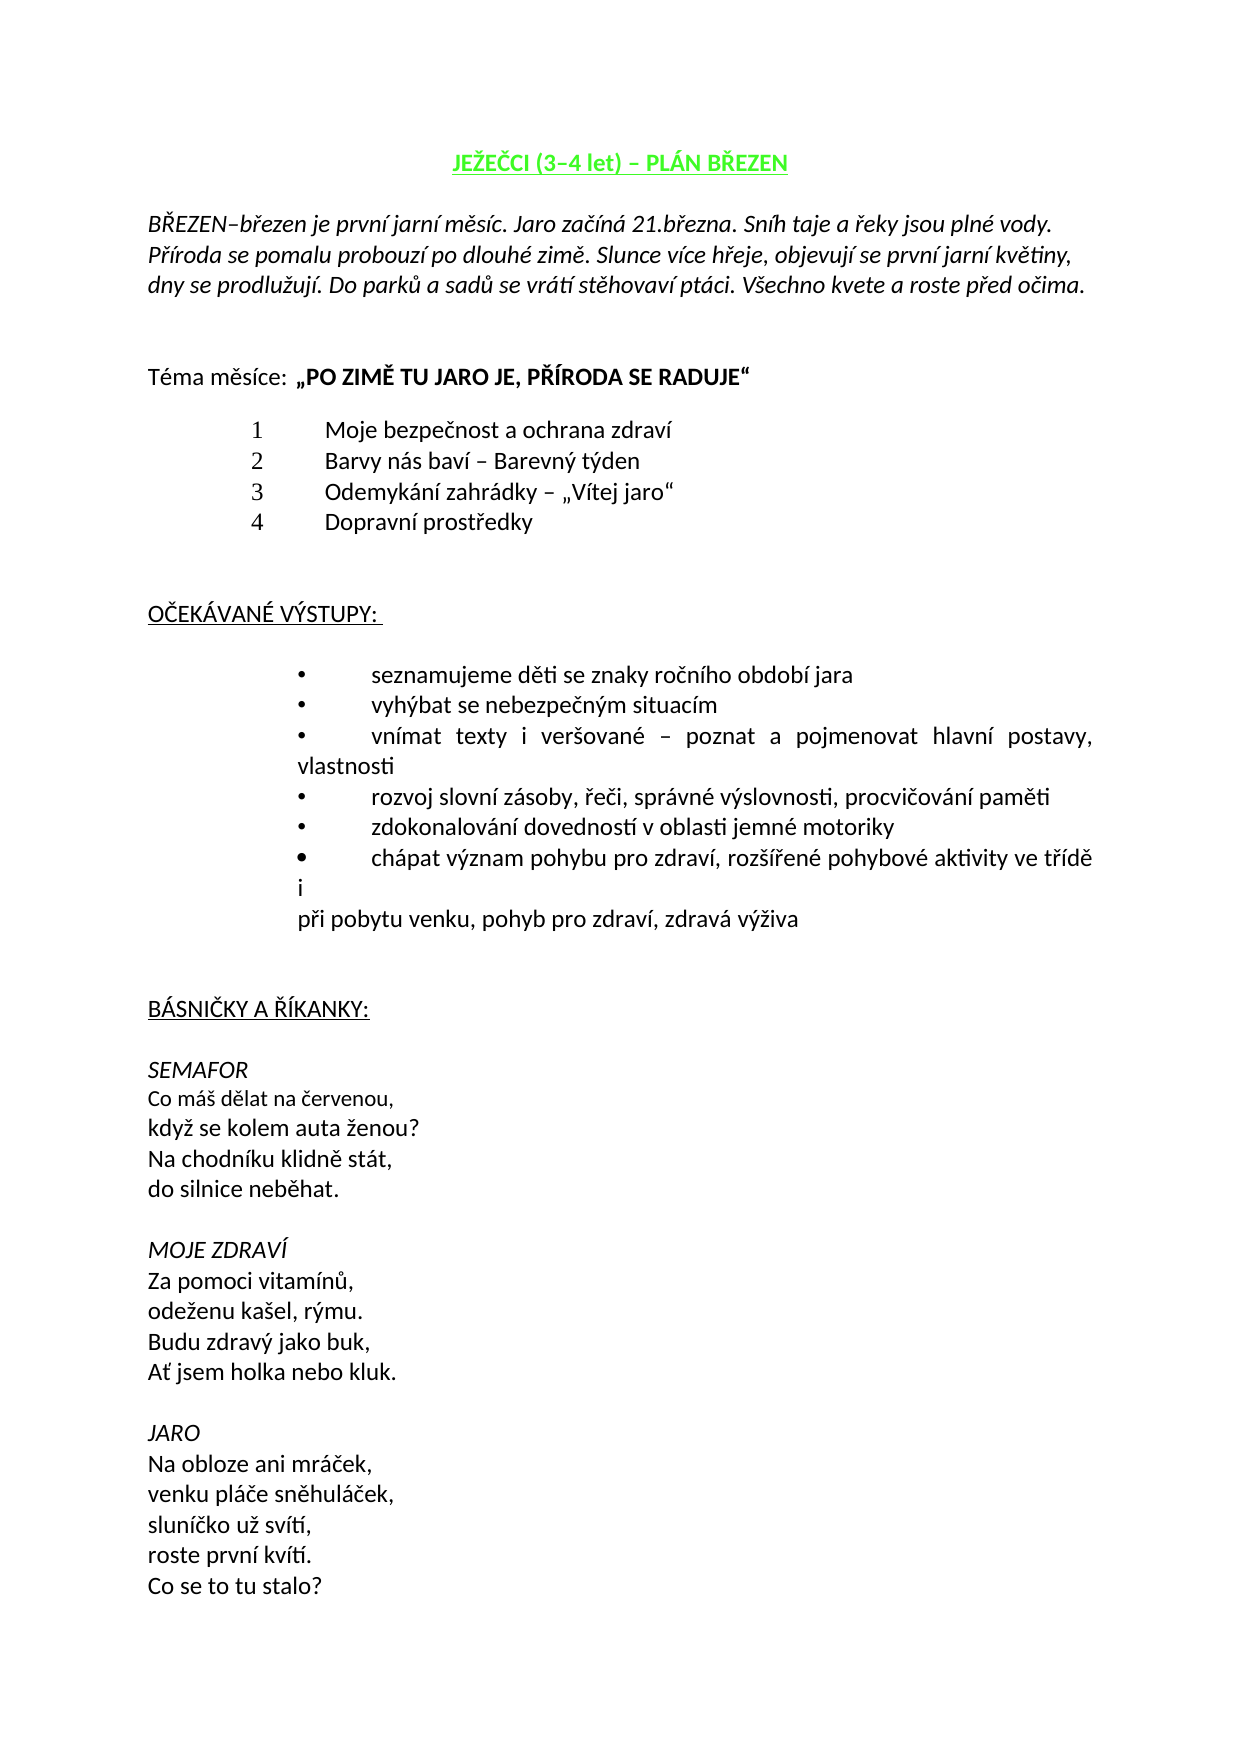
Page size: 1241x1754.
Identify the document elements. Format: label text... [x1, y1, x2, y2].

list chápat význam pohybu pro zdraví, rozšířené pohybové aktivity ve třídě i [297, 842, 1093, 903]
text když se kolem auta ženou? [148, 1112, 1093, 1143]
text MOJE ZDRAVÍ [148, 1234, 1093, 1265]
list rozvoj slovní zásoby, řeči, správné výslovnosti, procvičování paměti [297, 781, 1093, 811]
text Co máš dělat na červenou, [148, 1084, 1093, 1112]
list Odemykání zahrádky – „Vítej jaro“ [251, 476, 1093, 506]
list vnímat texty i veršované – poznat a pojmenovat hlavní postavy, vlastnosti [297, 720, 1093, 781]
text do silnice neběhat. [148, 1173, 1093, 1204]
text Za pomoci vitamínů, [148, 1265, 1093, 1296]
text odeženu kašel, rýmu. [148, 1296, 1093, 1326]
text roste první kvítí. [148, 1540, 1093, 1570]
text Ať jsem holka nebo kluk. [148, 1357, 1093, 1387]
text OČEKÁVANÉ VÝSTUPY: [148, 598, 1093, 628]
text venku pláče sněhuláček, [148, 1479, 1093, 1509]
text sluníčko už svítí, [148, 1509, 1093, 1540]
list seznamujeme děti se znaky ročního období jara [297, 659, 1093, 689]
text Na chodníku klidně stát, [148, 1143, 1093, 1173]
text BŘEZEN–březen je první jarní měsíc. Jaro začíná 21.března. Sníh taje a řeky jsou plné vody. Příroda se pomalu probouzí po dlouhé zimě. Slunce více hřeje, objevují se první jarní květiny, dny se prodlužují. Do parků a sadů se vrátí stěhovaví ptáci. Všechno kvete a roste před očima. [148, 209, 1093, 300]
text Téma měsíce: „PO ZIMĚ TU JARO JE, PŘÍRODA SE RADUJE“ [148, 361, 1093, 392]
list vyhýbat se nebezpečným situacím [297, 689, 1093, 720]
text JEŽEČCI (3–4 let) – PLÁN BŘEZEN [148, 148, 1093, 178]
text Co se to tu stalo? [148, 1570, 1093, 1601]
text Na obloze ani mráček, [148, 1448, 1093, 1479]
text SEMAFOR [148, 1054, 1093, 1084]
text při pobytu venku, pohyb pro zdraví, zdravá výživa [297, 903, 1093, 933]
list Dopravní prostředky [251, 506, 1093, 537]
text JARO [148, 1418, 1093, 1448]
list Barvy nás baví – Barevný týden [251, 445, 1093, 476]
text BÁSNIČKY A ŘÍKANKY: [148, 993, 1093, 1023]
text Budu zdravý jako buk, [148, 1326, 1093, 1357]
list Moje bezpečnost a ochrana zdraví [251, 415, 1093, 445]
list zdokonalování dovedností v oblasti jemné motoriky [297, 811, 1093, 842]
